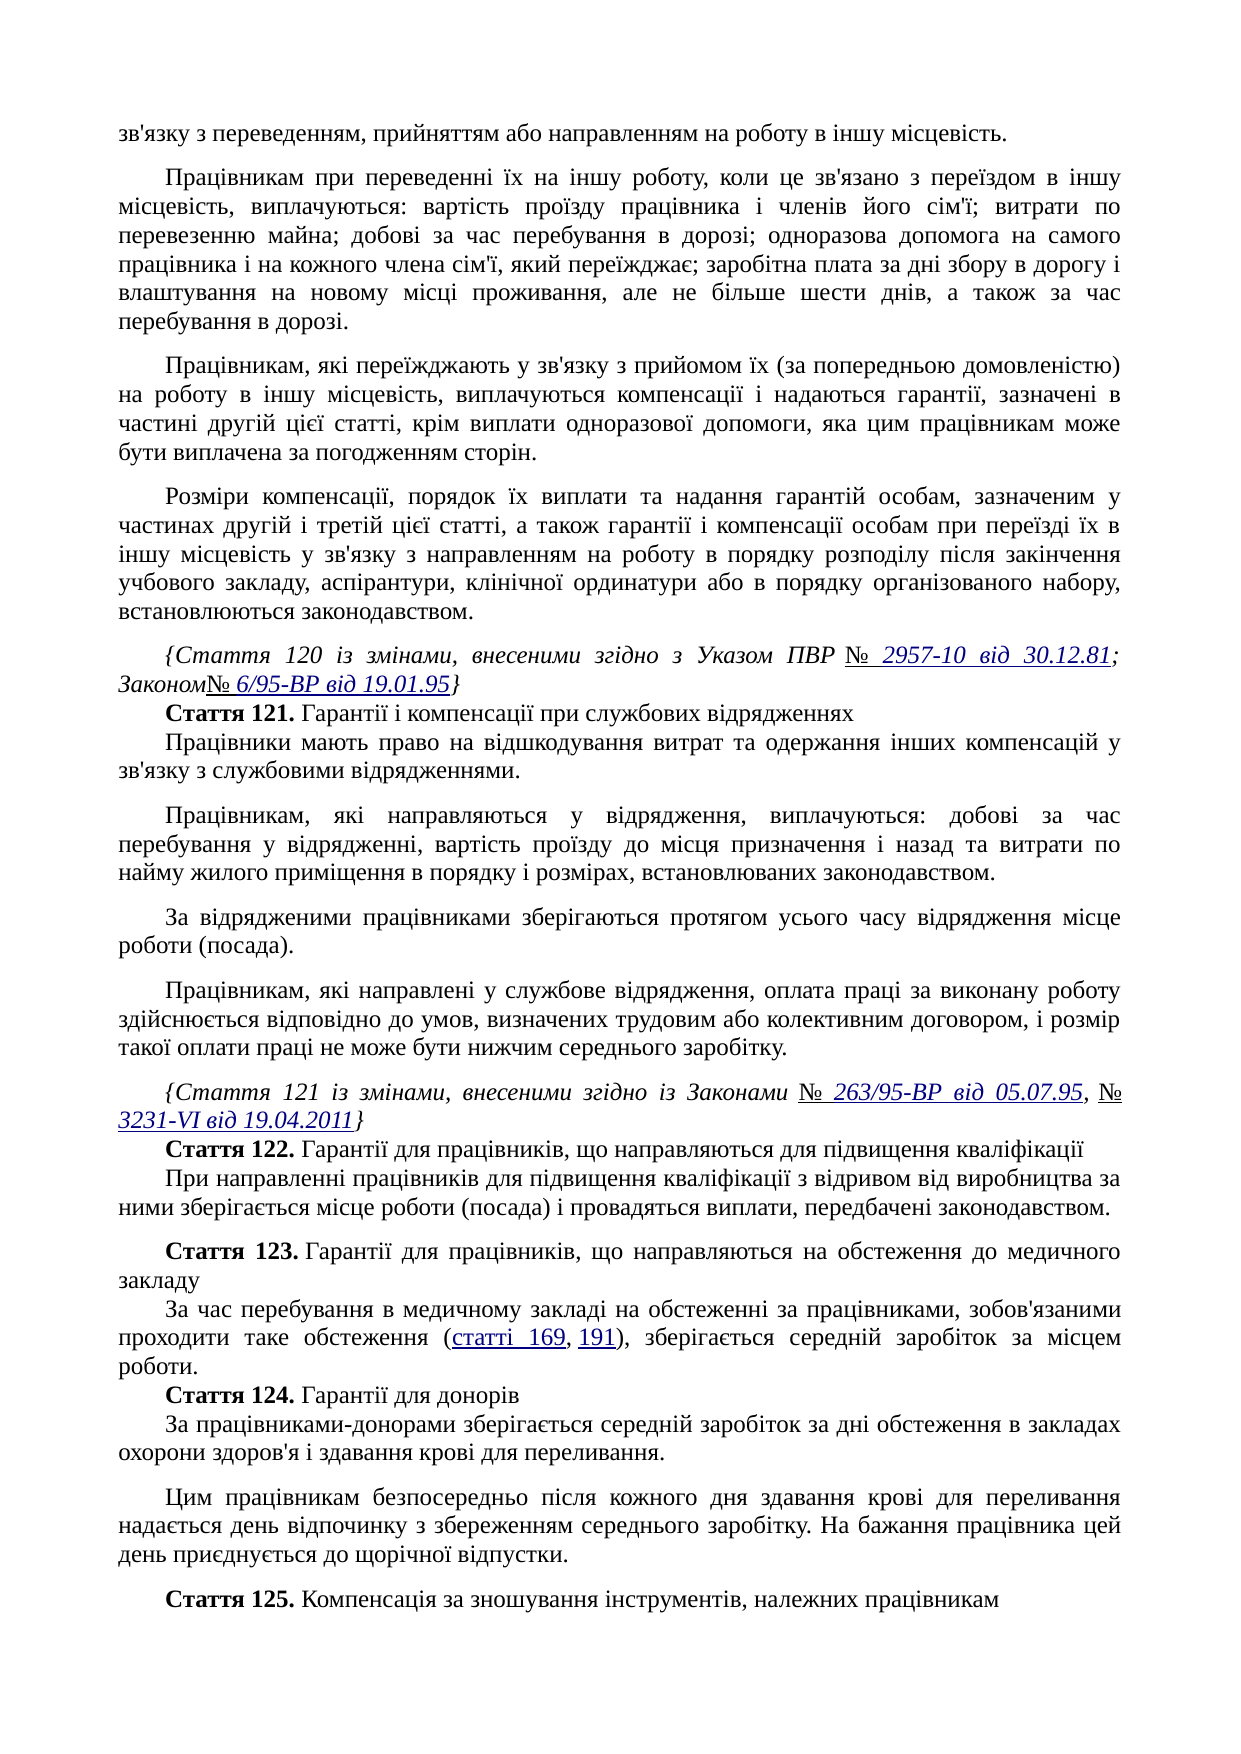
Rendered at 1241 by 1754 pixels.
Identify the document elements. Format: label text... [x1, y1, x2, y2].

text Стаття 125. Компенсація за зношування інструментів, належних працівникам [118, 1584, 1122, 1612]
text зв'язку з переведенням, прийняттям або направленням на роботу в іншу місцевість. [118, 118, 1122, 147]
text За час перебування в медичному закладі на обстеженні за працівниками, зобов'язаними проходити таке обстеження (статті 169, 191), зберігається середній заробіток за місцем роботи. [118, 1294, 1122, 1380]
text При направленні працівників для підвищення кваліфікації з відривом від виробництва за ними зберігається місце роботи (посада) і провадяться виплати, передбачені законодавством. [118, 1163, 1122, 1221]
text {Стаття 120 із змінами, внесеними згідно з Указом ПВР № 2957-10 від 30.12.81; Законом№ 6/95-ВР від 19.01.95} [118, 641, 1122, 698]
text Працівникам при переведенні їх на іншу роботу, коли це зв'язано з переїздом в іншу місцевість, виплачуються: вартість проїзду працівника і членів його сім'ї; витрати по перевезенню майна; добові за час перебування в дорозі; одноразова допомога на самого працівника і на кожного члена сім'ї, який переїжджає; заробітна плата за дні збору в дорогу і влаштування на новому місці проживання, але не більше шести днів, а також за час перебування в дорозі. [118, 162, 1122, 335]
text Цим працівникам безпосередньо після кожного дня здавання крові для переливання надається день відпочинку з збереженням середнього заробітку. На бажання працівника цей день приєднується до щорічної відпустки. [118, 1482, 1122, 1568]
text Працівникам, які направляються у відрядження, виплачуються: добові за час перебування у відрядженні, вартість проїзду до місця призначення і назад та витрати по найму жилого приміщення в порядку і розмірах, встановлюваних законодавством. [118, 800, 1122, 886]
text За працівниками-донорами зберігається середній заробіток за дні обстеження в закладах охорони здоров'я і здавання крові для переливання. [118, 1409, 1122, 1466]
text Стаття 124. Гарантії для донорів [118, 1380, 1122, 1409]
text Працівники мають право на відшкодування витрат та одержання інших компенсацій у зв'язку з службовими відрядженнями. [118, 727, 1122, 784]
text Працівникам, які направлені у службове відрядження, оплата праці за виконану роботу здійснюється відповідно до умов, визначених трудовим або колективним договором, і розмір такої оплати праці не може бути нижчим середнього заробітку. [118, 975, 1122, 1061]
text {Стаття 121 із змінами, внесеними згідно із Законами № 263/95-ВР від 05.07.95, № 3231-VI від 19.04.2011} [118, 1077, 1122, 1134]
text За відрядженими працівниками зберігаються протягом усього часу відрядження місце роботи (посада). [118, 902, 1122, 959]
text Розміри компенсації, порядок їх виплати та надання гарантій особам, зазначеним у частинах другій і третій цієї статті, а також гарантії і компенсації особам при переїзді їх в іншу місцевість у зв'язку з направленням на роботу в порядку розподілу після закінчення учбового закладу, аспірантури, клінічної ординатури або в порядку організованого набору, встановлюються законодавством. [118, 481, 1122, 625]
text Стаття 121. Гарантії і компенсації при службових відрядженнях [118, 698, 1122, 727]
text Стаття 123. Гарантії для працівників, що направляються на обстеження до медичного закладу [118, 1236, 1122, 1294]
text Працівникам, які переїжджають у зв'язку з прийомом їх (за попередньою домовленістю) на роботу в іншу місцевість, виплачуються компенсації і надаються гарантії, зазначені в частині другій цієї статті, крім виплати одноразової допомоги, яка цим працівникам може бути виплачена за погодженням сторін. [118, 351, 1122, 466]
text Стаття 122. Гарантії для працівників, що направляються для підвищення кваліфікації [118, 1134, 1122, 1163]
